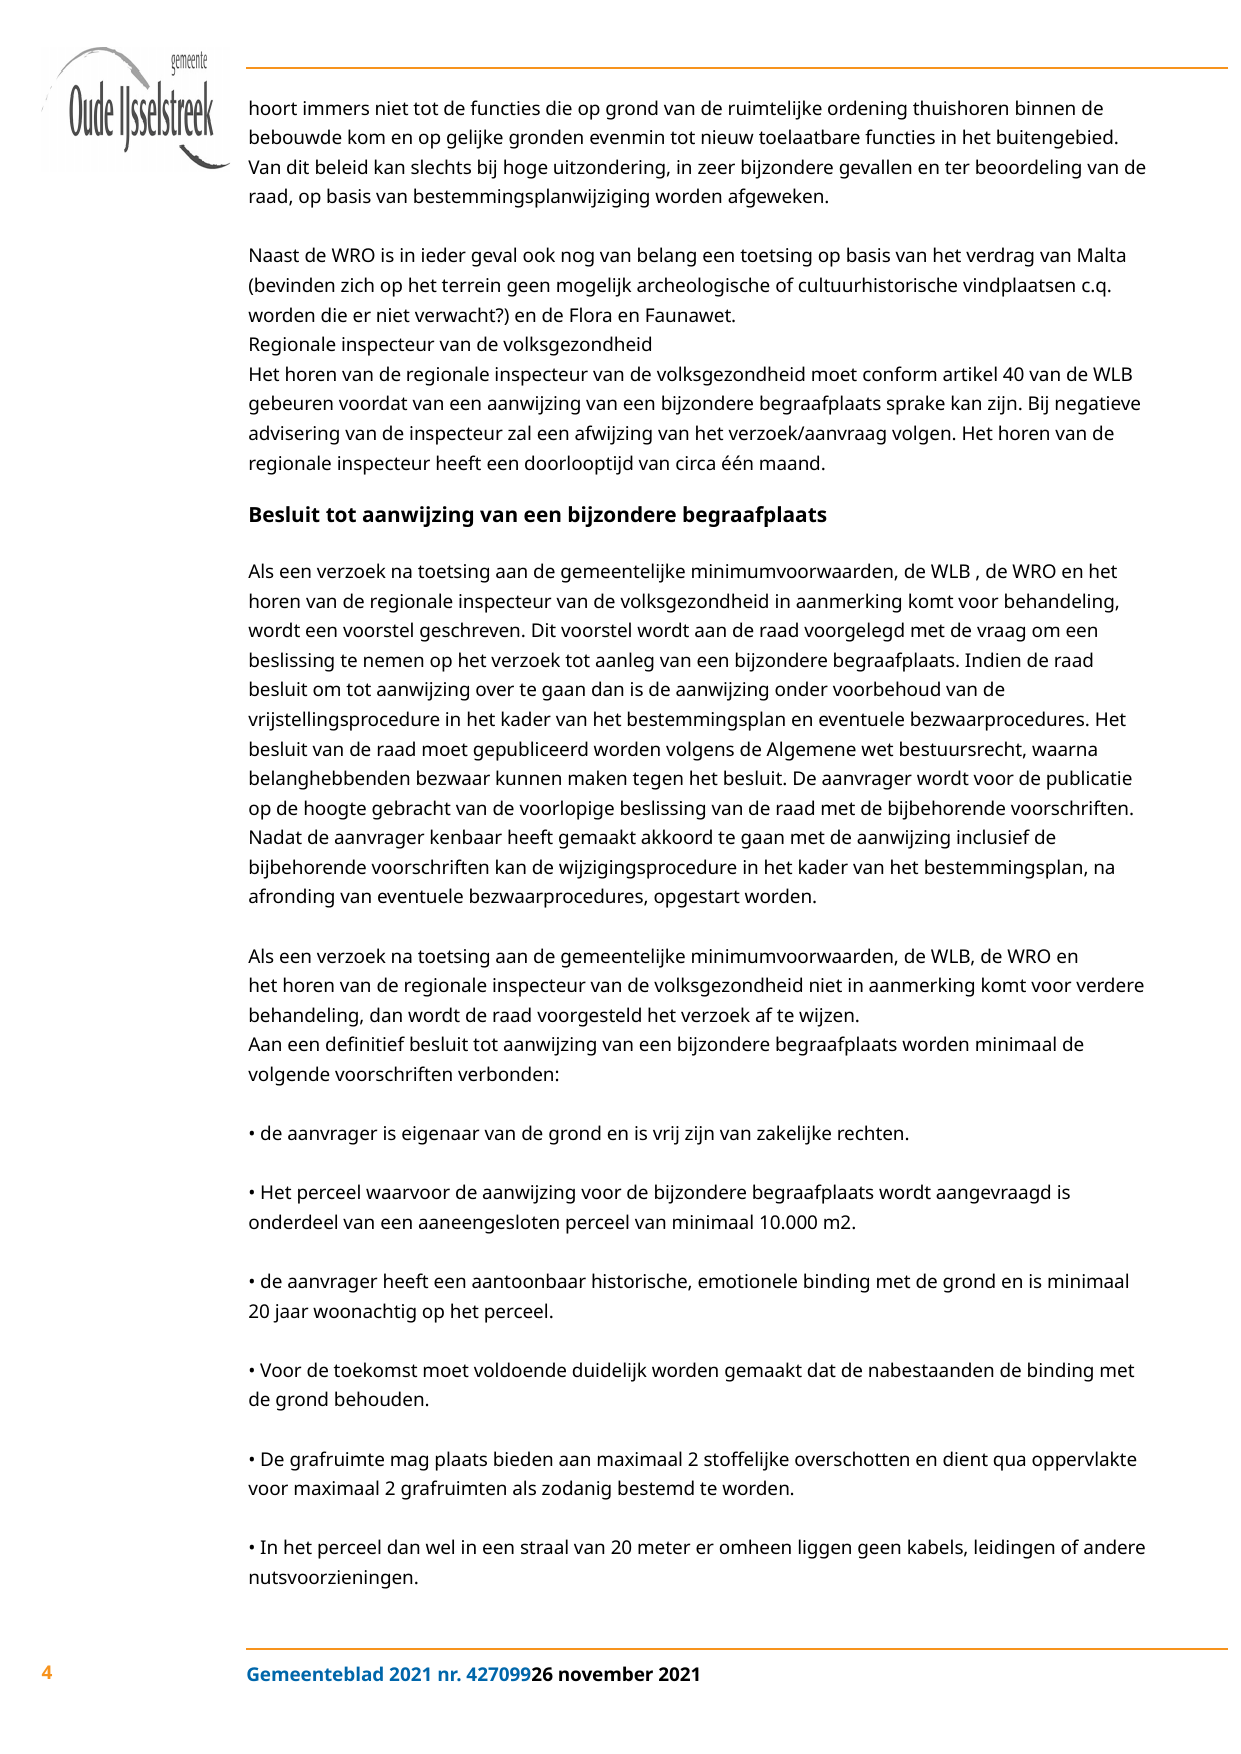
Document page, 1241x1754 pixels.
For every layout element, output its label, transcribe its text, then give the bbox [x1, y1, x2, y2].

picture [41, 47, 231, 172]
text • De grafruimte mag plaats bieden aan maximaal 2 stoffelijke overschotten en dient qua oppervlakte voor maximaal 2 grafruimten als zodanig bestemd te worden. [248, 1446, 1152, 1501]
text Als een verzoek na toetsing aan de gemeentelijke minimumvoorwaarden, de WLB , de WRO en het horen van de regionale inspecteur van de volksgezondheid in aanmerking komt voor behandeling, wordt een voorstel geschreven. Dit voorstel wordt aan de raad voorgelegd met de vraag om een beslissing te nemen op het verzoek tot aanleg van een bijzondere begraafplaats. Indien de raad besluit om tot aanwijzing over te gaan dan is de aanwijzing onder voorbehoud van de vrijstellingsprocedure in het kader van het bestemmingsplan en eventuele bezwaarprocedures. Het besluit van de raad moet gepubliceerd worden volgens de Algemene wet bestuursrecht, waarna belanghebbenden bezwaar kunnen maken tegen het besluit. De aanvrager wordt voor de publicatie op de hoogte gebracht van de voorlopige beslissing van de raad met de bijbehorende voorschriften. Nadat de aanvrager kenbaar heeft gemaakt akkoord te gaan met de aanwijzing inclusief de bijbehorende voorschriften kan de wijzigingsprocedure in het kader van het bestemmingsplan, na afronding van eventuele bezwaarprocedures, opgestart worden. [248, 558, 1152, 909]
text Het horen van de regionale inspecteur van de volksgezondheid moet conform artikel 40 van de WLB gebeuren voordat van een aanwijzing van een bijzondere begraafplaats sprake kan zijn. Bij negatieve advisering van de inspecteur zal een afwijzing van het verzoek/aanvraag volgen. Het horen van de regionale inspecteur heeft een doorlooptijd van circa één maand. [248, 361, 1152, 476]
text Aan een definitief besluit tot aanwijzing van een bijzondere begraafplaats worden minimaal de volgende voorschriften verbonden: [248, 1032, 1152, 1087]
text • Het perceel waarvoor de aanwijzing voor de bijzondere begraafplaats wordt aangevraagd is onderdeel van een aaneengesloten perceel van minimaal 10.000 m2. [248, 1179, 1152, 1235]
text hoort immers niet tot de functies die op grond van de ruimtelijke ordening thuishoren binnen de bebouwde kom en op gelijke gronden evenmin tot nieuw toelaatbare functies in het buitengebied. Van dit beleid kan slechts bij hoge uitzondering, in zeer bijzondere gevallen en ter beoordeling van de raad, op basis van bestemmingsplanwijziging worden afgeweken. [248, 95, 1152, 209]
text • In het perceel dan wel in een straal van 20 meter er omheen liggen geen kabels, leidingen of andere nutsvoorzieningen. [248, 1534, 1152, 1590]
text • Voor de toekomst moet voldoende duidelijk worden gemaakt dat de nabestaanden de binding met de grond behouden. [248, 1357, 1152, 1412]
text • de aanvrager is eigenaar van de grond en is vrij zijn van zakelijke rechten. [248, 1120, 1152, 1146]
text Besluit tot aanwijzing van een bijzondere begraafplaats [248, 500, 1152, 529]
text het horen van de regionale inspecteur van de volksgezondheid niet in aanmerking komt voor verdere behandeling, dan wordt de raad voorgesteld het verzoek af te wijzen. [248, 972, 1152, 1028]
text Naast de WRO is in ieder geval ook nog van belang een toetsing op basis van het verdrag van Malta (bevinden zich op het terrein geen mogelijk archeologische of cultuurhistorische vindplaatsen c.q. worden die er niet verwacht?) en de Flora en Faunawet. [248, 243, 1152, 328]
text Regionale inspecteur van de volksgezondheid [248, 331, 1152, 357]
text • de aanvrager heeft een aantoonbaar historische, emotionele binding met de grond en is minimaal 20 jaar woonachtig op het perceel. [248, 1268, 1152, 1323]
text Als een verzoek na toetsing aan de gemeentelijke minimumvoorwaarden, de WLB, de WRO en [248, 943, 1152, 968]
